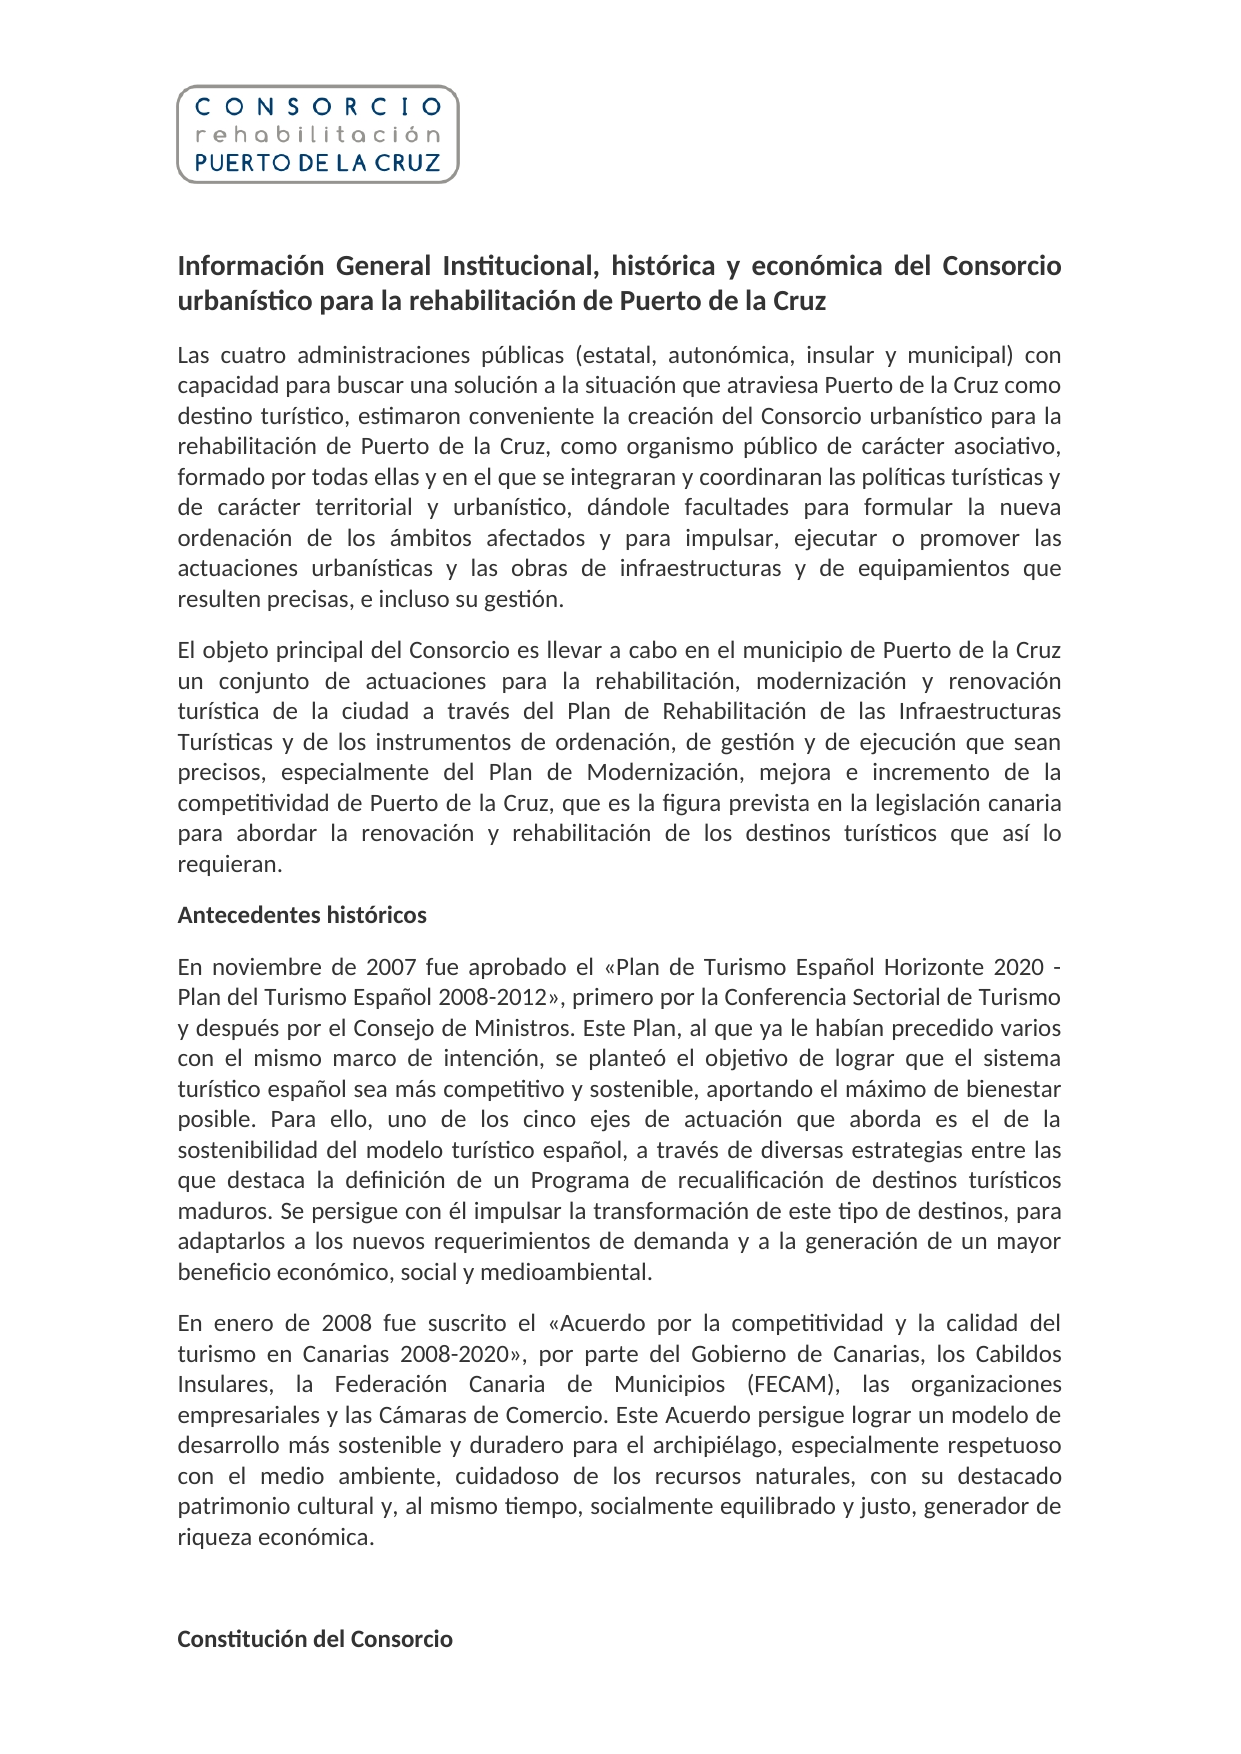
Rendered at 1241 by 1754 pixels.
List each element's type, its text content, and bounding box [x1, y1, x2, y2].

text En noviembre de 2007 fue aprobado el «Plan de Turismo Español Horizonte 2020 - Plan del Turismo Español 2008-2012», primero por la Conferencia Sectorial de Turismo y después por el Consejo de Ministros. Este Plan, al que ya le habían precedido varios con el mismo marco de intención, se planteó el objetivo de lograr que el sistema turístico español sea más competitivo y sostenible, aportando el máximo de bienestar posible. Para ello, uno de los cinco ejes de actuación que aborda es el de la sostenibilidad del modelo turístico español, a través de diversas estrategias entre las que destaca la definición de un Programa de recualificación de destinos turísticos maduros. Se persigue con él impulsar la transformación de este tipo de destinos, para adaptarlos a los nuevos requerimientos de demanda y a la generación de un mayor beneficio económico, social y medioambiental. [177, 951, 1063, 1286]
subtitle Constitución del Consorcio [177, 1623, 1063, 1654]
subtitle Antecedentes históricos [177, 899, 1063, 930]
text El objeto principal del Consorcio es llevar a cabo en el municipio de Puerto de la Cruz un conjunto de actuaciones para la rehabilitación, modernización y renovación turística de la ciudad a través del Plan de Rehabilitación de las Infraestructuras Turísticas y de los instrumentos de ordenación, de gestión y de ejecución que sean precisos, especialmente del Plan de Modernización, mejora e incremento de la competitividad de Puerto de la Cruz, que es la figura prevista en la legislación canaria para abordar la renovación y rehabilitación de los destinos turísticos que así lo requieran. [177, 634, 1063, 878]
text En enero de 2008 fue suscrito el «Acuerdo por la competitividad y la calidad del turismo en Canarias 2008-2020», por parte del Gobierno de Canarias, los Cabildos Insulares, la Federación Canaria de Municipios (FECAM), las organizaciones empresariales y las Cámaras de Comercio. Este Acuerdo persigue lograr un modelo de desarrollo más sostenible y duradero para el archipiélago, especialmente respetuoso con el medio ambiente, cuidadoso de los recursos naturales, con su destacado patrimonio cultural y, al mismo tiempo, socialmente equilibrado y justo, generador de riqueza económica. [177, 1307, 1063, 1551]
text Las cuatro administraciones públicas (estatal, autonómica, insular y municipal) con capacidad para buscar una solución a la situación que atraviesa Puerto de la Cruz como destino turístico, estimaron conveniente la creación del Consorcio urbanístico para la rehabilitación de Puerto de la Cruz, como organismo público de carácter asociativo, formado por todas ellas y en el que se integraran y coordinaran las políticas turísticas y de carácter territorial y urbanístico, dándole facultades para formular la nueva ordenación de los ámbitos afectados y para impulsar, ejecutar o promover las actuaciones urbanísticas y las obras de infraestructuras y de equipamientos que resulten precisas, e incluso su gestión. [177, 339, 1063, 613]
subtitle Información General Institucional, histórica y económica del Consorcio urbanístico para la rehabilitación de Puerto de la Cruz [177, 247, 1063, 318]
